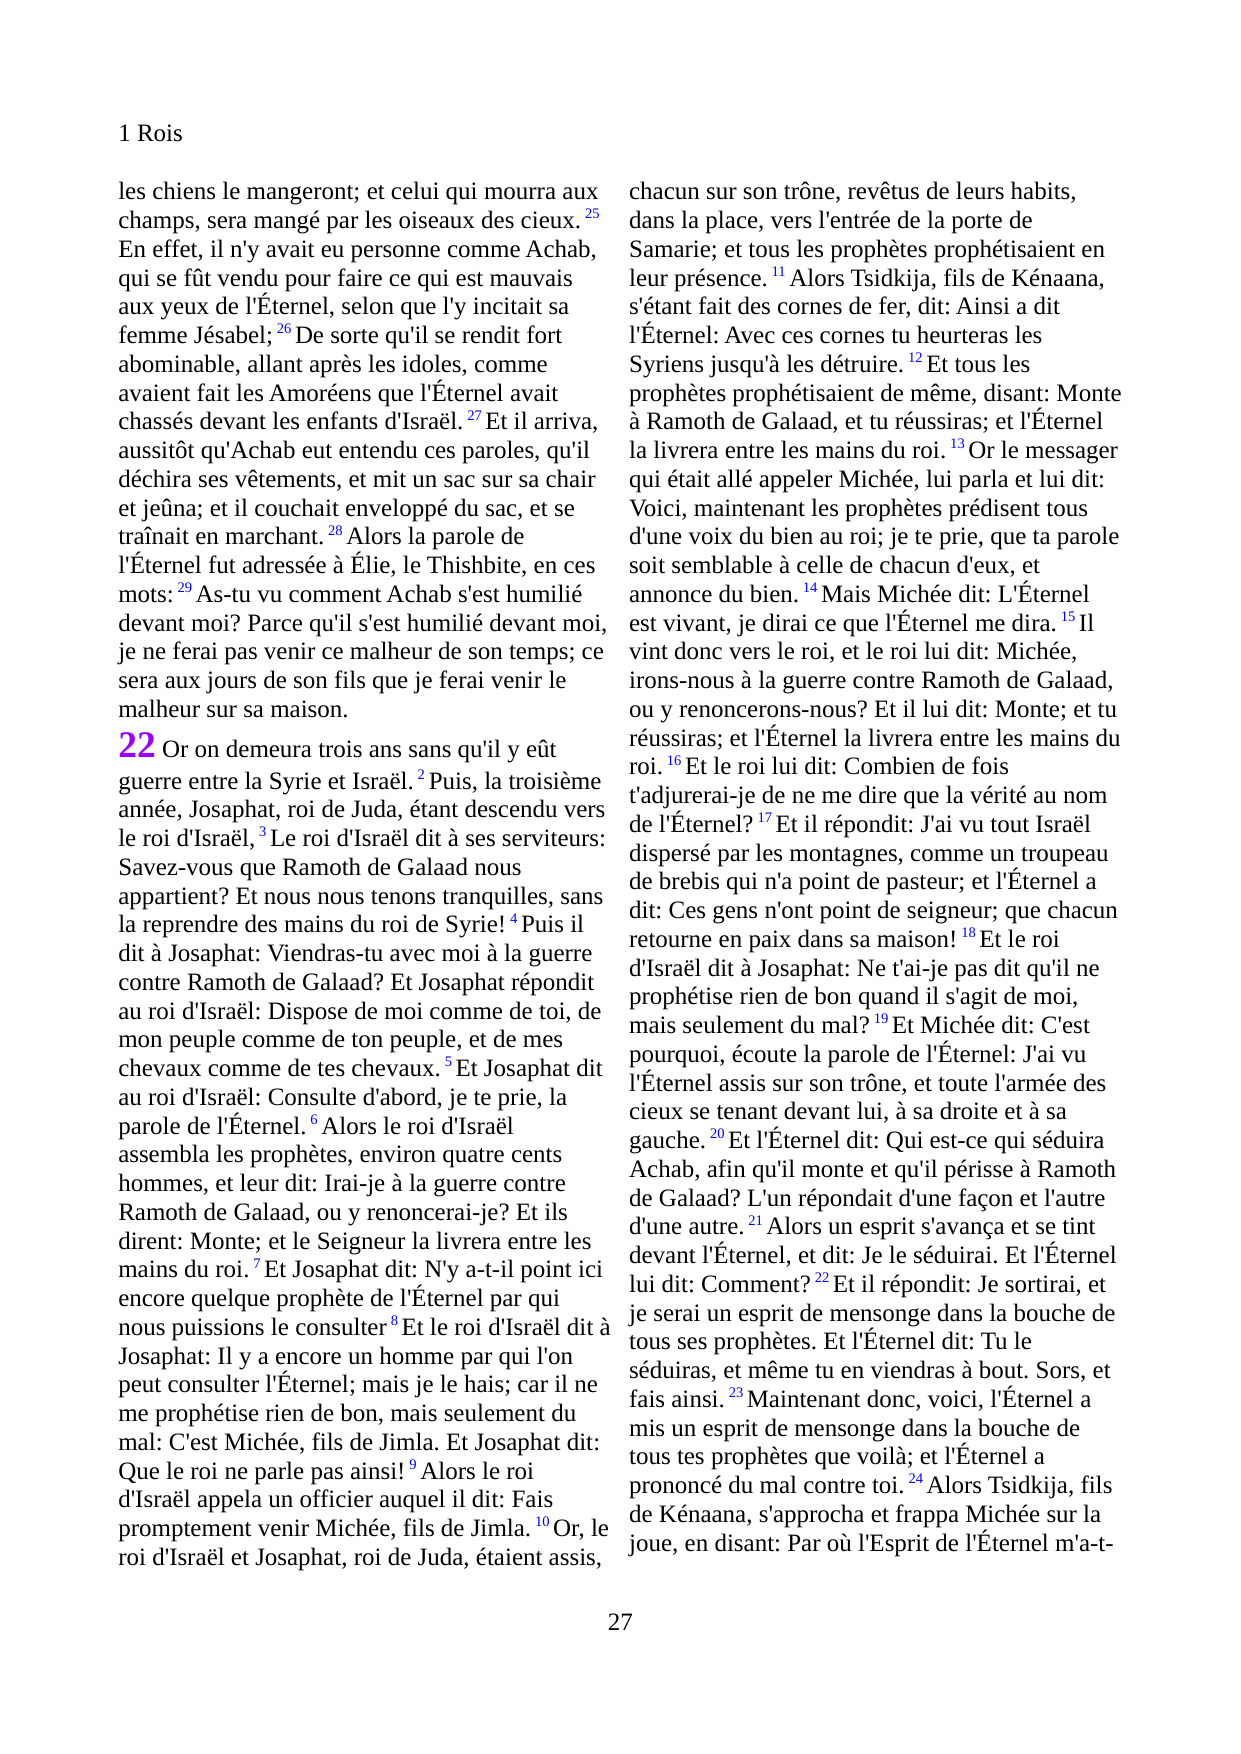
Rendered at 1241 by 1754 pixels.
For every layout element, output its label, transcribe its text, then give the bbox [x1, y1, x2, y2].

text chacun sur son trône, revêtus de leurs habits, dans la place, vers l'entrée de la porte de Samarie; et tous les prophètes prophétisaient en leur présence. 11 Alors Tsidkija, fils de Kénaana, s'étant fait des cornes de fer, dit: Ainsi a dit l'Éternel: Avec ces cornes tu heurteras les Syriens jusqu'à les détruire. 12 Et tous les prophètes prophétisaient de même, disant: Monte à Ramoth de Galaad, et tu réussiras; et l'Éternel la livrera entre les mains du roi. 13 Or le messager qui était allé appeler Michée, lui parla et lui dit: Voici, maintenant les prophètes prédisent tous d'une voix du bien au roi; je te prie, que ta parole soit semblable à celle de chacun d'eux, et annonce du bien. 14 Mais Michée dit: L'Éternel est vivant, je dirai ce que l'Éternel me dira. 15 Il vint donc vers le roi, et le roi lui dit: Michée, irons-nous à la guerre contre Ramoth de Galaad, ou y renoncerons-nous? Et il lui dit: Monte; et tu réussiras; et l'Éternel la livrera entre les mains du roi. 16 Et le roi lui dit: Combien de fois t'adjurerai-je de ne me dire que la vérité au nom de l'Éternel? 17 Et il répondit: J'ai vu tout Israël dispersé par les montagnes, comme un troupeau de brebis qui n'a point de pasteur; et l'Éternel a dit: Ces gens n'ont point de seigneur; que chacun retourne en paix dans sa maison! 18 Et le roi d'Israël dit à Josaphat: Ne t'ai-je pas dit qu'il ne prophétise rien de bon quand il s'agit de moi, mais seulement du mal? 19 Et Michée dit: C'est pourquoi, écoute la parole de l'Éternel: J'ai vu l'Éternel assis sur son trône, et toute l'armée des cieux se tenant devant lui, à sa droite et à sa gauche. 20 Et l'Éternel dit: Qui est-ce qui séduira Achab, afin qu'il monte et qu'il périsse à Ramoth de Galaad? L'un répondait d'une façon et l'autre d'une autre. 21 Alors un esprit s'avança et se tint devant l'Éternel, et dit: Je le séduirai. Et l'Éternel lui dit: Comment? 22 Et il répondit: Je sortirai, et je serai un esprit de mensonge dans la bouche de tous ses prophètes. Et l'Éternel dit: Tu le séduiras, et même tu en viendras à bout. Sors, et fais ainsi. 23 Maintenant donc, voici, l'Éternel a mis un esprit de mensonge dans la bouche de tous tes prophètes que voilà; et l'Éternel a prononcé du mal contre toi. 24 Alors Tsidkija, fils de Kénaana, s'approcha et frappa Michée sur la joue, en disant: Par où l'Esprit de l'Éternel m'a-t- [629, 176, 1122, 1556]
text les chiens le mangeront; et celui qui mourra aux champs, sera mangé par les oiseaux des cieux. 25 En effet, il n'y avait eu personne comme Achab, qui se fût vendu pour faire ce qui est mauvais aux yeux de l'Éternel, selon que l'y incitait sa femme Jésabel; 26 De sorte qu'il se rendit fort abominable, allant après les idoles, comme avaient fait les Amoréens que l'Éternel avait chassés devant les enfants d'Israël. 27 Et il arriva, aussitôt qu'Achab eut entendu ces paroles, qu'il déchira ses vêtements, et mit un sac sur sa chair et jeûna; et il couchait enveloppé du sac, et se traînait en marchant. 28 Alors la parole de l'Éternel fut adressée à Élie, le Thishbite, en ces mots: 29 As-tu vu comment Achab s'est humilié devant moi? Parce qu'il s'est humilié devant moi, je ne ferai pas venir ce malheur de son temps; ce sera aux jours de son fils que je ferai venir le malheur sur sa maison. [118, 176, 611, 723]
text 22 Or on demeura trois ans sans qu'il y eût guerre entre la Syrie et Israël. 2 Puis, la troisième année, Josaphat, roi de Juda, étant descendu vers le roi d'Israël, 3 Le roi d'Israël dit à ses serviteurs: Savez-vous que Ramoth de Galaad nous appartient? Et nous nous tenons tranquilles, sans la reprendre des mains du roi de Syrie! 4 Puis il dit à Josaphat: Viendras-tu avec moi à la guerre contre Ramoth de Galaad? Et Josaphat répondit au roi d'Israël: Dispose de moi comme de toi, de mon peuple comme de ton peuple, et de mes chevaux comme de tes chevaux. 5 Et Josaphat dit au roi d'Israël: Consulte d'abord, je te prie, la parole de l'Éternel. 6 Alors le roi d'Israël assembla les prophètes, environ quatre cents hommes, et leur dit: Irai-je à la guerre contre Ramoth de Galaad, ou y renoncerai-je? Et ils dirent: Monte; et le Seigneur la livrera entre les mains du roi. 7 Et Josaphat dit: N'y a-t-il point ici encore quelque prophète de l'Éternel par qui nous puissions le consulter 8 Et le roi d'Israël dit à Josaphat: Il y a encore un homme par qui l'on peut consulter l'Éternel; mais je le hais; car il ne me prophétise rien de bon, mais seulement du mal: C'est Michée, fils de Jimla. Et Josaphat dit: Que le roi ne parle pas ainsi! 9 Alors le roi d'Israël appela un officier auquel il dit: Fais promptement venir Michée, fils de Jimla. 10 Or, le roi d'Israël et Josaphat, roi de Juda, étaient assis, [118, 723, 611, 1571]
